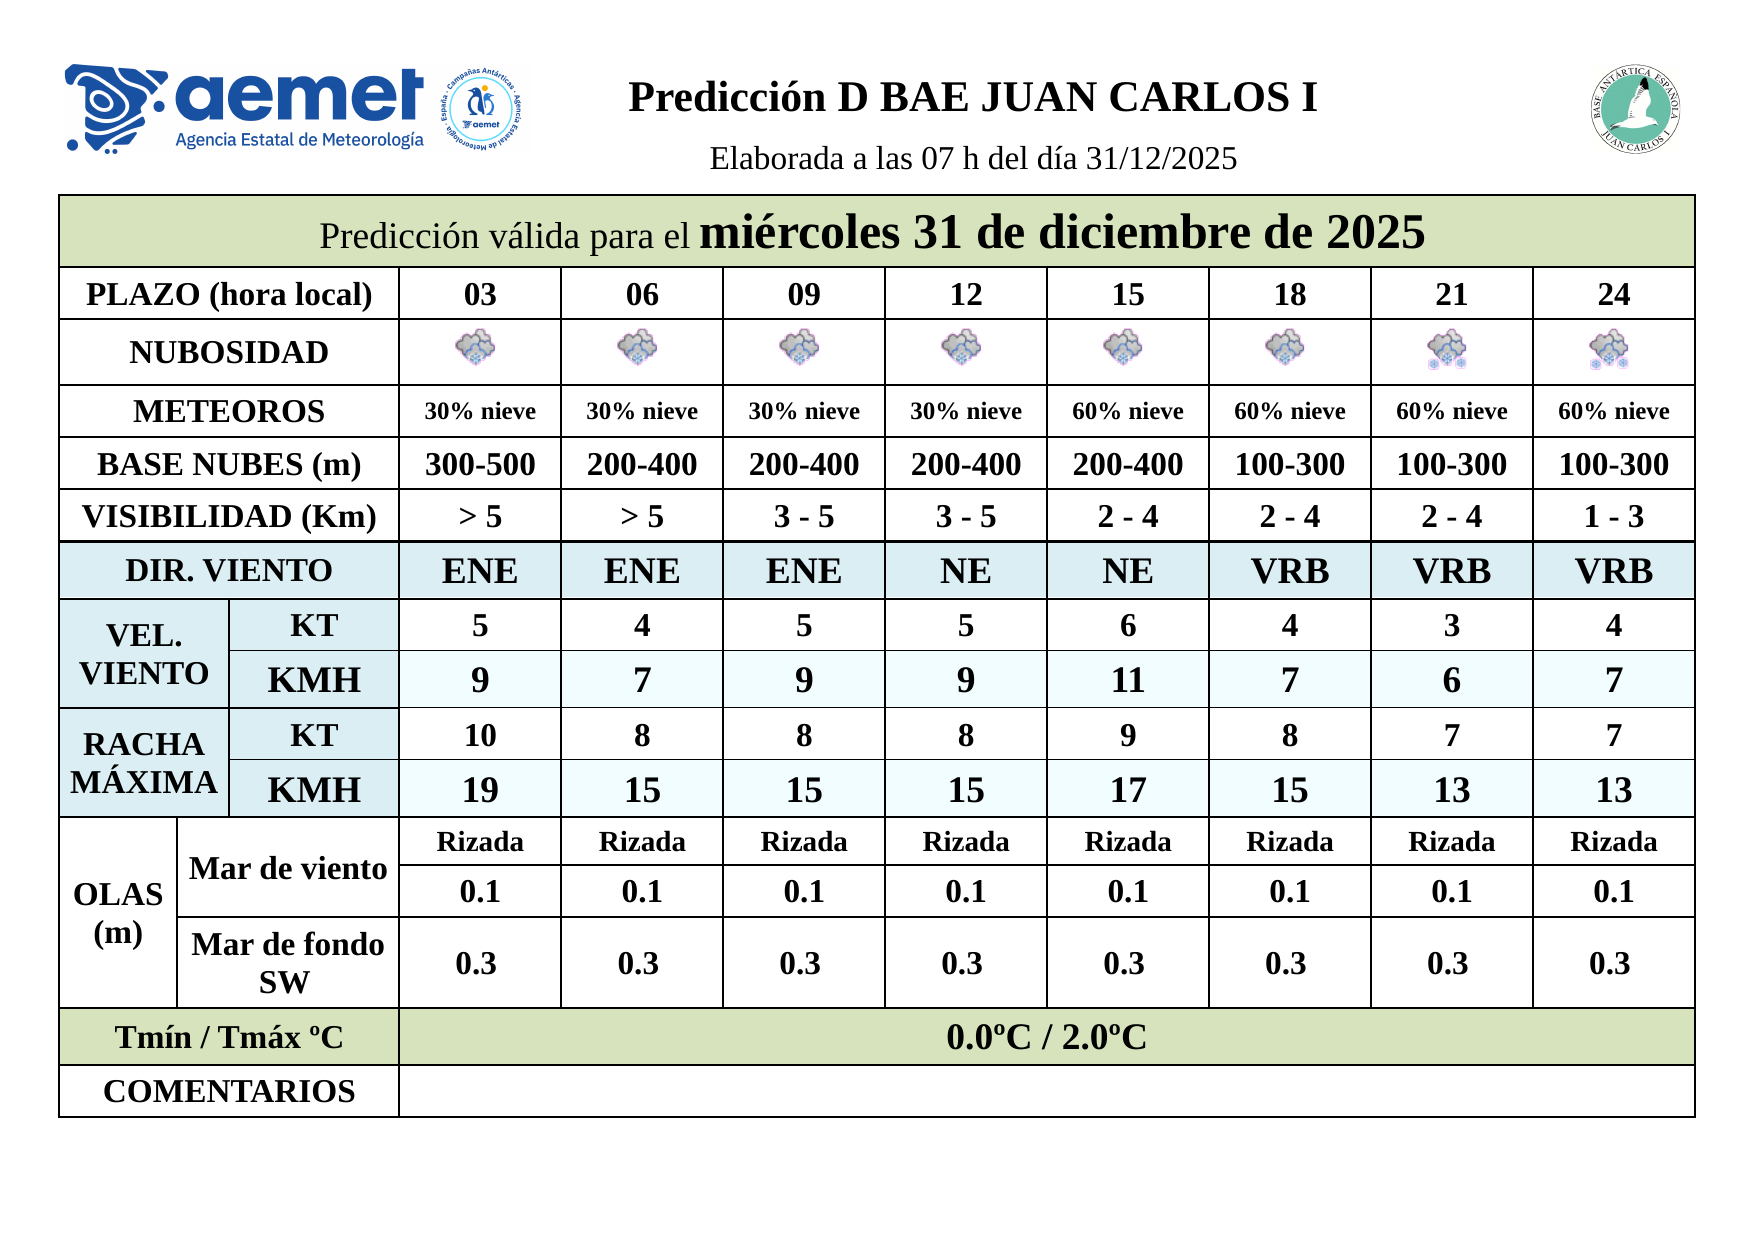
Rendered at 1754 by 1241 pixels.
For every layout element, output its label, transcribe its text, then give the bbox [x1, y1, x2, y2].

table_cell [1534, 320, 1694, 383]
table_cell > 5 [400, 490, 560, 540]
table_cell 0.3 [1534, 918, 1694, 1007]
table_cell Rizada [1372, 818, 1532, 864]
table_cell > 5 [562, 490, 722, 540]
table_cell 0.1 [1372, 866, 1532, 916]
table_cell 9 [400, 651, 560, 707]
table_cell [562, 320, 722, 383]
table_cell 0.3 [886, 918, 1046, 1007]
table_cell 30% nieve [886, 386, 1046, 436]
table_cell 7 [1210, 651, 1370, 707]
table_cell [400, 1066, 1694, 1116]
table_cell 0.3 [1210, 918, 1370, 1007]
table_cell DIR. VIENTO [60, 543, 398, 597]
table_header [59, 59, 537, 182]
table_cell 100-300 [1372, 438, 1532, 488]
picture [64, 64, 532, 154]
picture [939, 326, 984, 371]
table_cell Rizada [1534, 818, 1694, 864]
table_cell 0.1 [562, 866, 722, 916]
table_cell NE [886, 543, 1046, 597]
table_cell 19 [400, 760, 560, 816]
table_cell Rizada [562, 818, 722, 864]
table_cell Rizada [724, 818, 884, 864]
table_cell 60% nieve [1372, 386, 1532, 436]
table_cell 30% nieve [562, 386, 722, 436]
table_cell 5 [724, 600, 884, 650]
table_cell 200-400 [562, 438, 722, 488]
table_cell 100-300 [1210, 438, 1370, 488]
table_cell 9 [886, 651, 1046, 707]
table_cell RACHA MÁXIMA [60, 709, 228, 816]
table_cell 8 [562, 708, 722, 759]
table_cell KMH [230, 760, 398, 816]
table_cell 5 [400, 600, 560, 650]
picture [1425, 326, 1470, 371]
table_cell 7 [1534, 651, 1694, 707]
table_cell 60% nieve [1210, 386, 1370, 436]
table_cell 9 [1048, 708, 1208, 759]
table_cell Mar de viento [178, 818, 398, 916]
table_cell 21 [1372, 268, 1532, 318]
table_cell 15 [562, 760, 722, 816]
picture [1263, 326, 1308, 371]
table_cell 0.3 [400, 918, 560, 1007]
table_cell PLAZO (hora local) [60, 268, 398, 318]
table_cell 03 [400, 268, 560, 318]
table_cell 2 - 4 [1372, 490, 1532, 540]
table_cell 3 - 5 [886, 490, 1046, 540]
table_cell VRB [1210, 543, 1370, 597]
table_cell 7 [1534, 708, 1694, 759]
table_cell ENE [724, 543, 884, 597]
table_cell 300-500 [400, 438, 560, 488]
picture [615, 326, 660, 371]
table_cell ENE [562, 543, 722, 597]
table_cell 200-400 [886, 438, 1046, 488]
table_cell 1 - 3 [1534, 490, 1694, 540]
table_cell VRB [1534, 543, 1694, 597]
table_cell COMENTARIOS [60, 1066, 398, 1116]
table_cell NE [1048, 543, 1208, 597]
table_cell 13 [1372, 760, 1532, 816]
table_cell 5 [886, 600, 1046, 650]
table_cell 0.1 [1048, 866, 1208, 916]
table_cell VISIBILIDAD (Km) [60, 490, 398, 540]
table_cell 3 [1372, 600, 1532, 650]
table_cell 17 [1048, 760, 1208, 816]
table_cell 200-400 [1048, 438, 1208, 488]
table_cell KMH [230, 651, 398, 707]
table_cell Rizada [1210, 818, 1370, 864]
table_cell 0.1 [724, 866, 884, 916]
table_header Predicción válida para el miércoles 31 de diciembre de 2025 [60, 196, 1694, 266]
table_cell Rizada [1048, 818, 1208, 864]
table_cell 24 [1534, 268, 1694, 318]
table_cell 4 [1534, 600, 1694, 650]
table_cell [886, 320, 1046, 383]
table_cell Tmín / Tmáx ºC [60, 1009, 398, 1064]
table_cell VEL. VIENTO [60, 600, 228, 707]
table_cell 60% nieve [1534, 386, 1694, 436]
table_cell 200-400 [724, 438, 884, 488]
table_cell [400, 320, 560, 383]
table_cell 7 [1372, 708, 1532, 759]
table_header Predicción D BAE JUAN CARLOS I [537, 59, 1410, 133]
table_cell 6 [1048, 600, 1208, 650]
table_cell 10 [400, 708, 560, 759]
table_cell 0.3 [1048, 918, 1208, 1007]
table_cell 4 [562, 600, 722, 650]
picture [777, 326, 823, 371]
table_cell 100-300 [1534, 438, 1694, 488]
table_cell KT [230, 600, 398, 650]
table_cell 0.3 [562, 918, 722, 1007]
table_cell 0.1 [400, 866, 560, 916]
table_cell [1048, 320, 1208, 383]
table_cell 06 [562, 268, 722, 318]
table_cell Rizada [886, 818, 1046, 864]
table_cell 15 [724, 760, 884, 816]
picture [1587, 326, 1632, 371]
table_cell Elaborada a las 07 h del día 31/12/2025 [537, 133, 1410, 182]
table_cell Mar de fondo SW [178, 918, 398, 1007]
table_cell Rizada [400, 818, 560, 864]
table_cell 15 [1210, 760, 1370, 816]
table_cell 18 [1210, 268, 1370, 318]
table_cell 0.0ºC / 2.0ºC [400, 1009, 1694, 1064]
table_cell 11 [1048, 651, 1208, 707]
table_cell BASE NUBES (m) [60, 438, 398, 488]
table_cell 0.3 [1372, 918, 1532, 1007]
table_cell 4 [1210, 600, 1370, 650]
table_cell 13 [1534, 760, 1694, 816]
table_header [1410, 59, 1694, 182]
table_cell NUBOSIDAD [60, 320, 398, 383]
table_cell 0.1 [886, 866, 1046, 916]
picture [1590, 64, 1681, 154]
table_cell OLAS (m) [60, 818, 176, 1007]
table_cell 60% nieve [1048, 386, 1208, 436]
table_cell 15 [1048, 268, 1208, 318]
table_cell 7 [562, 651, 722, 707]
table_cell 0.1 [1210, 866, 1370, 916]
table_cell METEOROS [60, 386, 398, 436]
table_cell 30% nieve [724, 386, 884, 436]
table_cell 0.1 [1534, 866, 1694, 916]
table_cell 09 [724, 268, 884, 318]
table_cell [724, 320, 884, 383]
table_cell VRB [1372, 543, 1532, 597]
table_cell 12 [886, 268, 1046, 318]
table_cell 6 [1372, 651, 1532, 707]
picture [453, 326, 499, 371]
table_cell 0.3 [724, 918, 884, 1007]
picture [1101, 326, 1146, 371]
table_cell 9 [724, 651, 884, 707]
table_cell 30% nieve [400, 386, 560, 436]
table_cell 8 [1210, 708, 1370, 759]
table_cell [1210, 320, 1370, 383]
table_cell 15 [886, 760, 1046, 816]
table_cell 2 - 4 [1210, 490, 1370, 540]
table_cell 3 - 5 [724, 490, 884, 540]
table_cell KT [230, 709, 398, 759]
table_cell [1372, 320, 1532, 383]
table_cell 2 - 4 [1048, 490, 1208, 540]
table_cell ENE [400, 543, 560, 597]
table_cell 8 [724, 708, 884, 759]
table_cell 8 [886, 708, 1046, 759]
